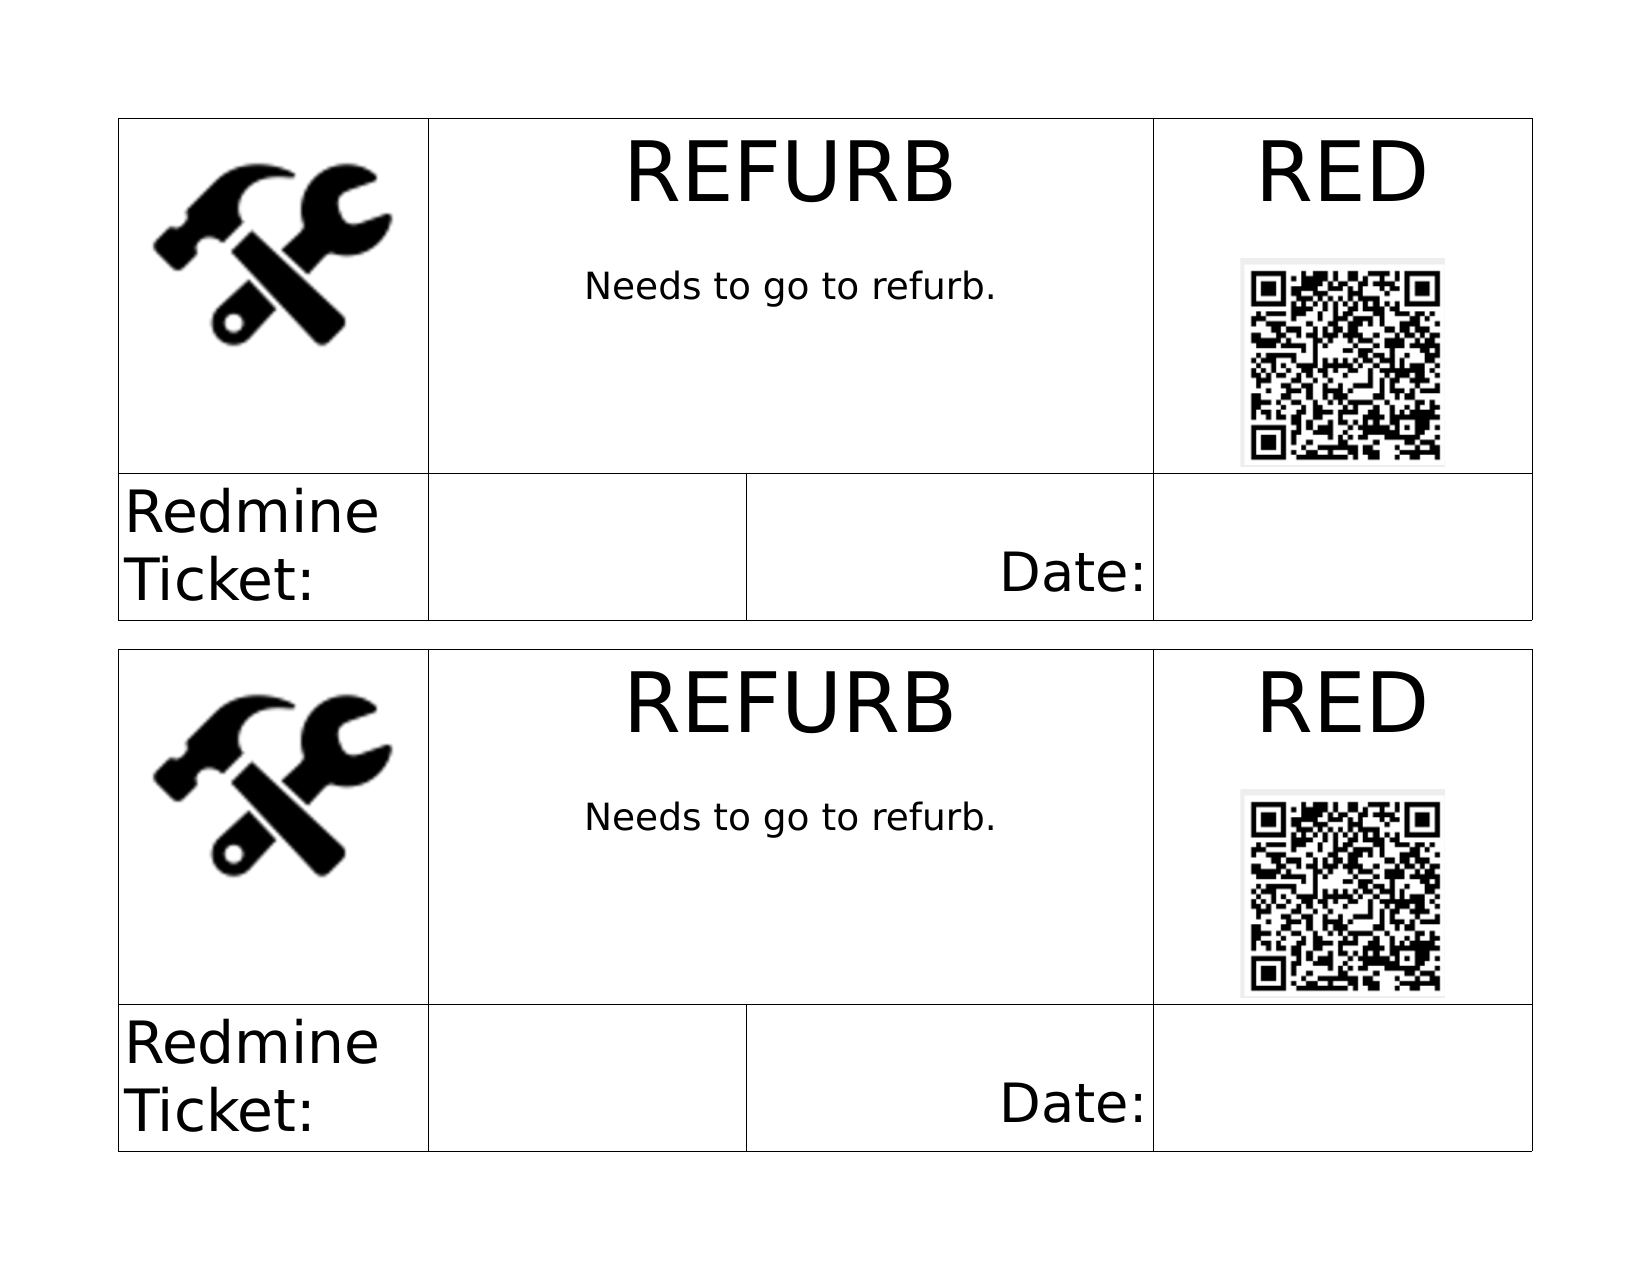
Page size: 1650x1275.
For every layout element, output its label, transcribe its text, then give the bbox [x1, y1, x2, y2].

table_header [119, 650, 428, 1003]
picture [1240, 258, 1445, 467]
table_cell Redmine Ticket: [119, 474, 428, 620]
table_cell Redmine Ticket: [119, 1005, 428, 1151]
table_cell [1154, 474, 1532, 620]
table_cell Date: [747, 474, 1153, 620]
table_header REFURB Needs to go to refurb. [429, 650, 1153, 1003]
table_cell Date: [747, 1005, 1153, 1151]
picture [141, 123, 405, 387]
table_header REFURB Needs to go to refurb. [429, 119, 1153, 473]
table_header RED [1154, 650, 1532, 1003]
table_cell [429, 1005, 746, 1151]
table_header [119, 119, 428, 473]
picture [141, 654, 405, 918]
table_cell [429, 474, 746, 620]
table_header RED [1154, 119, 1532, 473]
picture [1240, 789, 1445, 998]
table_cell [1154, 1005, 1532, 1151]
